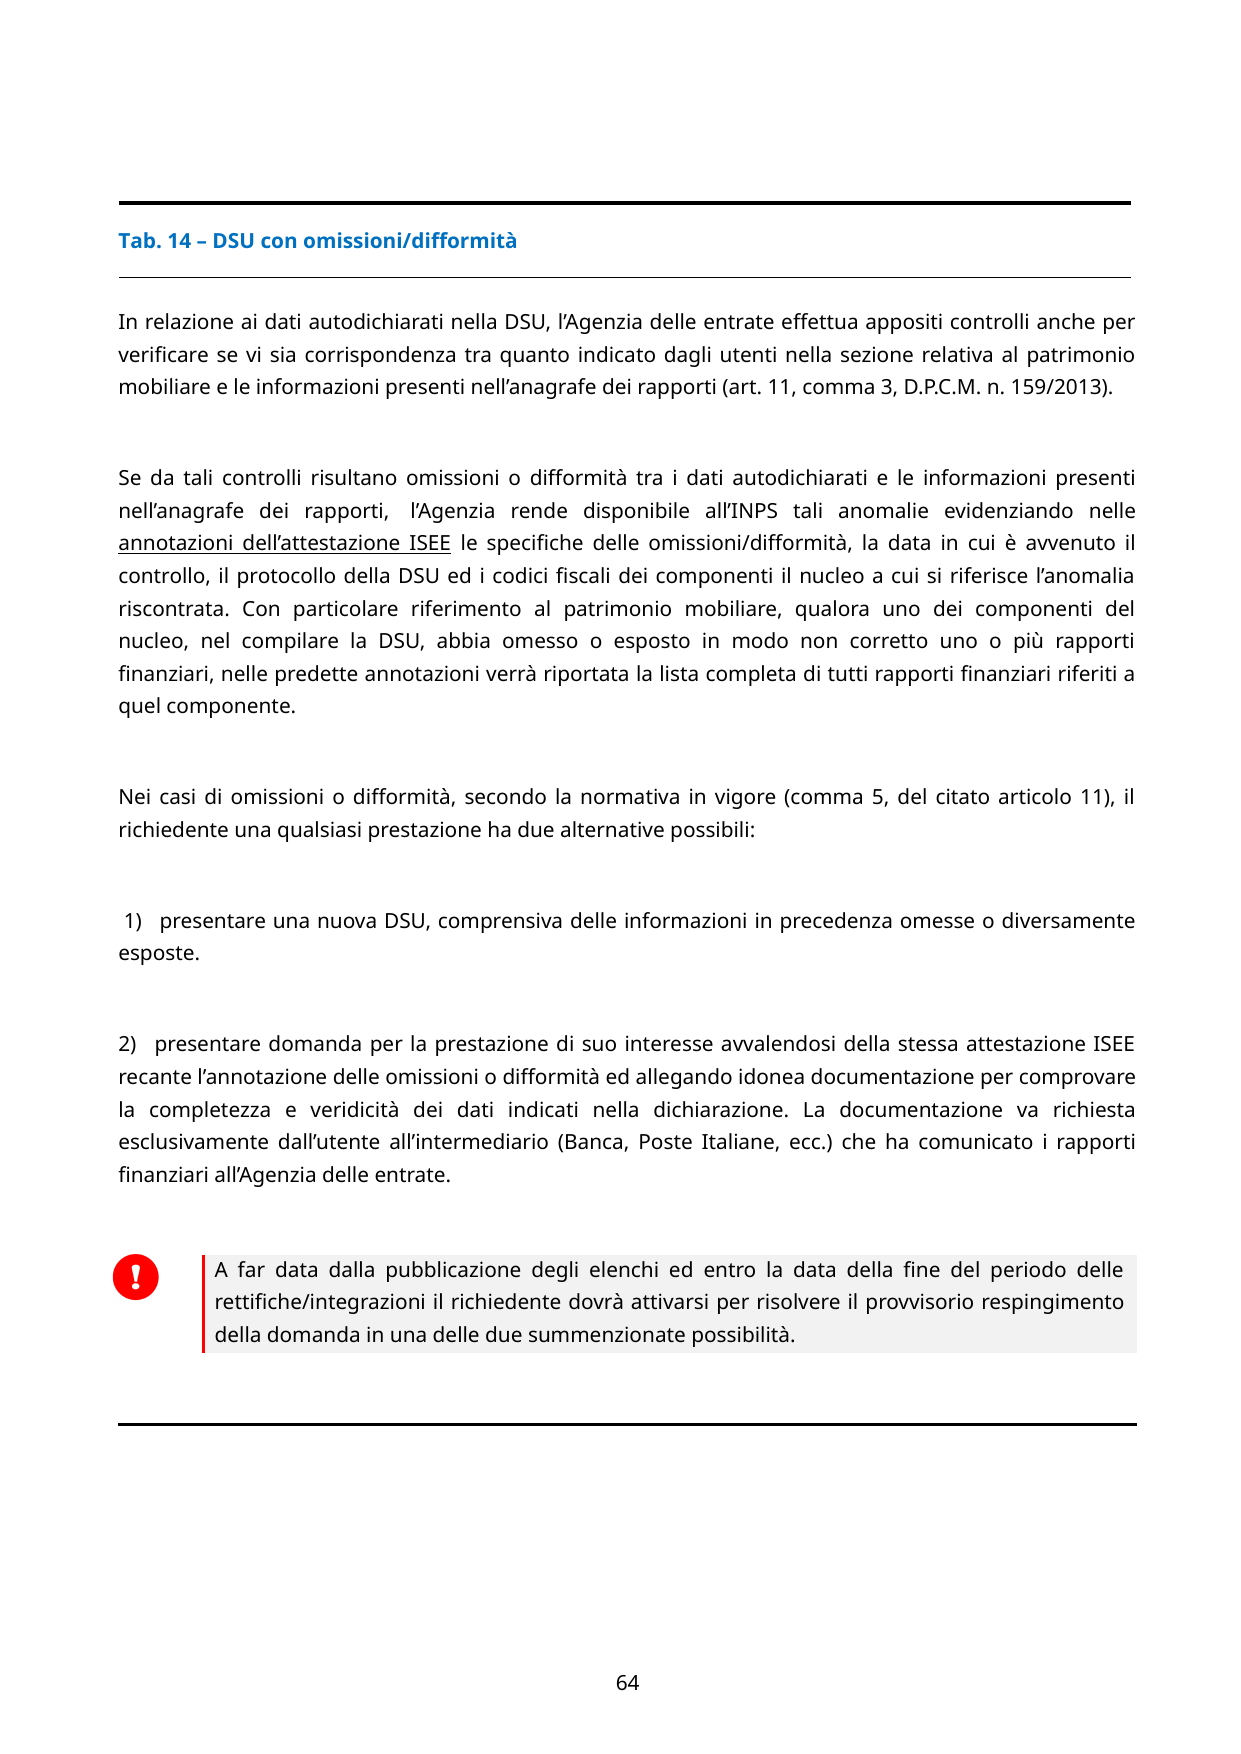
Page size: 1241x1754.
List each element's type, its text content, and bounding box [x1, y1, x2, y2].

text In relazione ai dati autodichiarati nella DSU, l’Agenzia delle entrate effettua appositi controlli anche per verificare se vi sia corrispondenza tra quanto indicato dagli utenti nella sezione relativa al patrimonio mobiliare e le informazioni presenti nell’anagrafe dei rapporti (art. 11, comma 3, D.P.C.M. n. 159/2013). [118, 307, 1137, 401]
table_header Tab. 14 – DSU con omissioni/difformità [119, 205, 1131, 277]
text 1) presentare una nuova DSU, comprensiva delle informazioni in precedenza omesse o diversamente esposte. [118, 906, 1137, 967]
text 2) presentare domanda per la prestazione di suo interesse avvalendosi della stessa attestazione ISEE recante l’annotazione delle omissioni o difformità ed allegando idonea documentazione per comprovare la completezza e veridicità dei dati indicati nella dichiarazione. La documentazione va richiesta esclusivamente dall’utente all’intermediario (Banca, Poste Italiane, ecc.) che ha comunicato i rapporti finanziari all’Agenzia delle entrate. [118, 1029, 1137, 1188]
table_header [118, 1255, 202, 1353]
table_header A far data dalla pubblicazione degli elenchi ed entro la data della fine del periodo delle rettifiche/integrazioni il richiedente dovrà attivarsi per risolvere il provvisorio respingimento della domanda in una delle due summenzionate possibilità. [205, 1255, 1137, 1353]
text Nei casi di omissioni o difformità, secondo la normativa in vigore (comma 5, del citato articolo 11), il richiedente una qualsiasi prestazione ha due alternative possibili: [118, 782, 1137, 843]
text Se da tali controlli risultano omissioni o difformità tra i dati autodichiarati e le informazioni presenti nell’anagrafe dei rapporti, l’Agenzia rende disponibile all’INPS tali anomalie evidenziando nelle annotazioni dell’attestazione ISEE le specifiche delle omissioni/difformità, la data in cui è avvenuto il controllo, il protocollo della DSU ed i codici fiscali dei componenti il nucleo a cui si riferisce l’anomalia riscontrata. Con particolare riferimento al patrimonio mobiliare, qualora uno dei componenti del nucleo, nel compilare la DSU, abbia omesso o esposto in modo non corretto uno o più rapporti finanziari, nelle predette annotazioni verrà riportata la lista completa di tutti rapporti finanziari riferiti a quel componente. [118, 463, 1137, 720]
